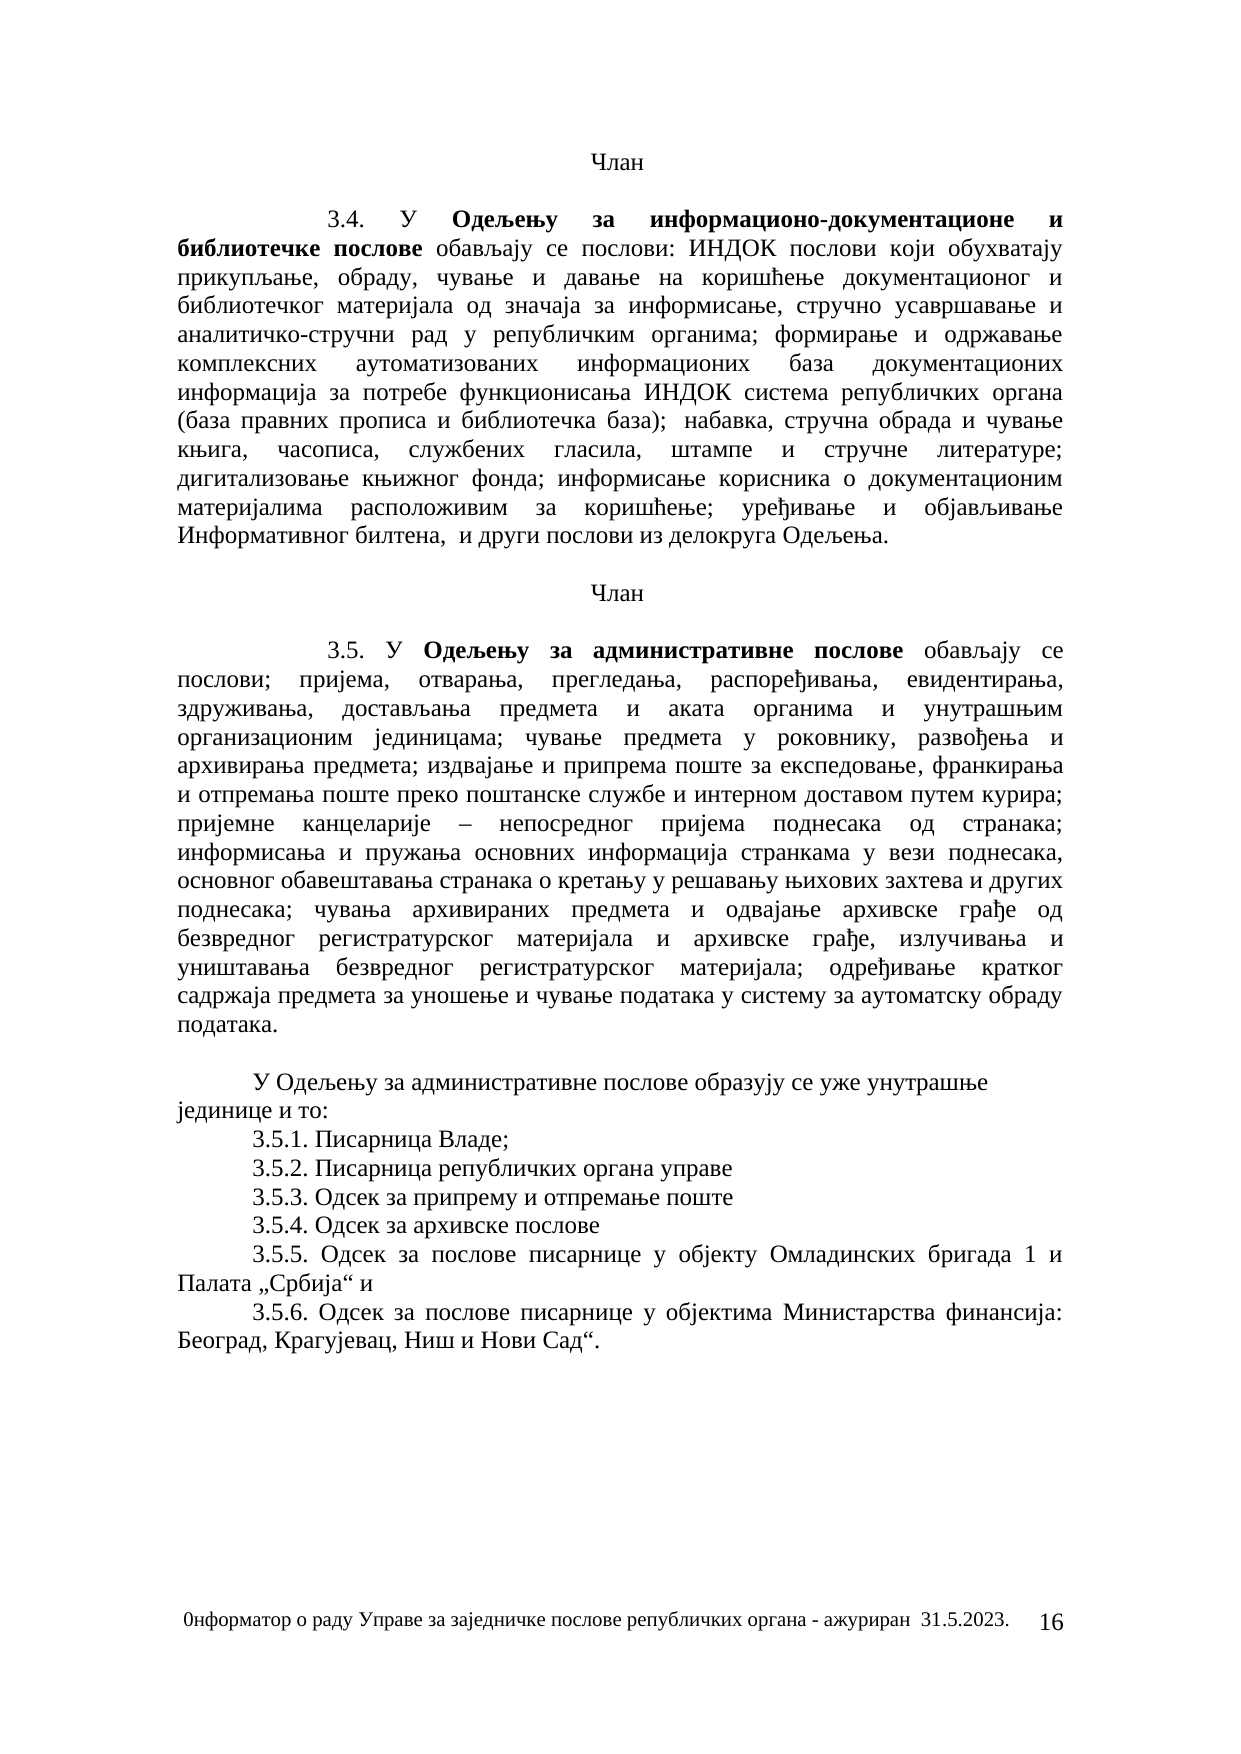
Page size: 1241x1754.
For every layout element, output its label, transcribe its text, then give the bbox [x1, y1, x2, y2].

text 3.5.5. Одсек за послове писарнице у објекту Омладинских бригада 1 и Палата „Србија“ и [177, 1239, 1063, 1297]
text 3.5.6. Одсек за послове писарнице у објектима Министарства финансија: Београд, Крагујевац, Ниш и Нови Сад“. [177, 1297, 1063, 1354]
text 3.5.4. Одсек за архивске послове [177, 1210, 1063, 1239]
text 3.5. У Одељењу за административне послове обављају се послови; пријемa, отварања, прегледања, распоређивања, евидентирањa, здруживања, достављања предмета и аката органима и унутрашњим организационим јединицама; чување предмета у роковнику, развођењa и архивирањa предмета; издвајање и припрема поште за експедовање, франкирањa и отпремањa поште преко поштанске службе и интерном доставом путем курира; пријемне канцеларије – непосредног пријема поднесака од странака; информисања и пружања основних информација странкама у вези поднесака, основног обавештавања странака о кретању у решавању њихових захтева и других поднесака; чувањa архивираних предмета и одвајање архивске грађе од безвредног регистратурског материјала и архивске грађе, излучивањa и уништавањa безвредног регистратурског материјала; одређивање кратког садржаја предмета за уношење и чување података у систему за аутоматску обраду података. [177, 635, 1063, 1038]
text 3.5.3. Одсек за припрему и отпремање поште [177, 1182, 1063, 1210]
text Члан [177, 578, 1063, 607]
text Члан [177, 147, 1063, 175]
text 3.5.1. Писарница Владе; [177, 1124, 1063, 1153]
text 3.5.2. Писарница републичких органа управе [177, 1153, 1063, 1182]
text 3.4. У Одељењу за информационо-документационе и библиотечке послове обављају се послови: ИНДОК послови који обухватају прикупљање, обраду, чување и давање на коришћење документационог и библиотечког материјала од значаја за информисање, стручно усавршавање и аналитичко-стручни рад у републичким органима; формирање и одржавање комплексних аутоматизованих информационих база документационих информација за потребе функционисања ИНДОК система републичких органа (база правних прописа и библиотечка база); набавка, стручна обрада и чување књига, часописа, службених гласила, штампе и стручне литературе; дигитализовање књижног фонда; информисање корисника о документационим материјалима расположивим за коришћење; уређивање и објављивање Информативног билтена, и други послови из делокруга Одељења. [177, 204, 1063, 549]
text У Одељењу за административне послове образују се уже унутрашње јединице и то: [177, 1067, 1063, 1124]
